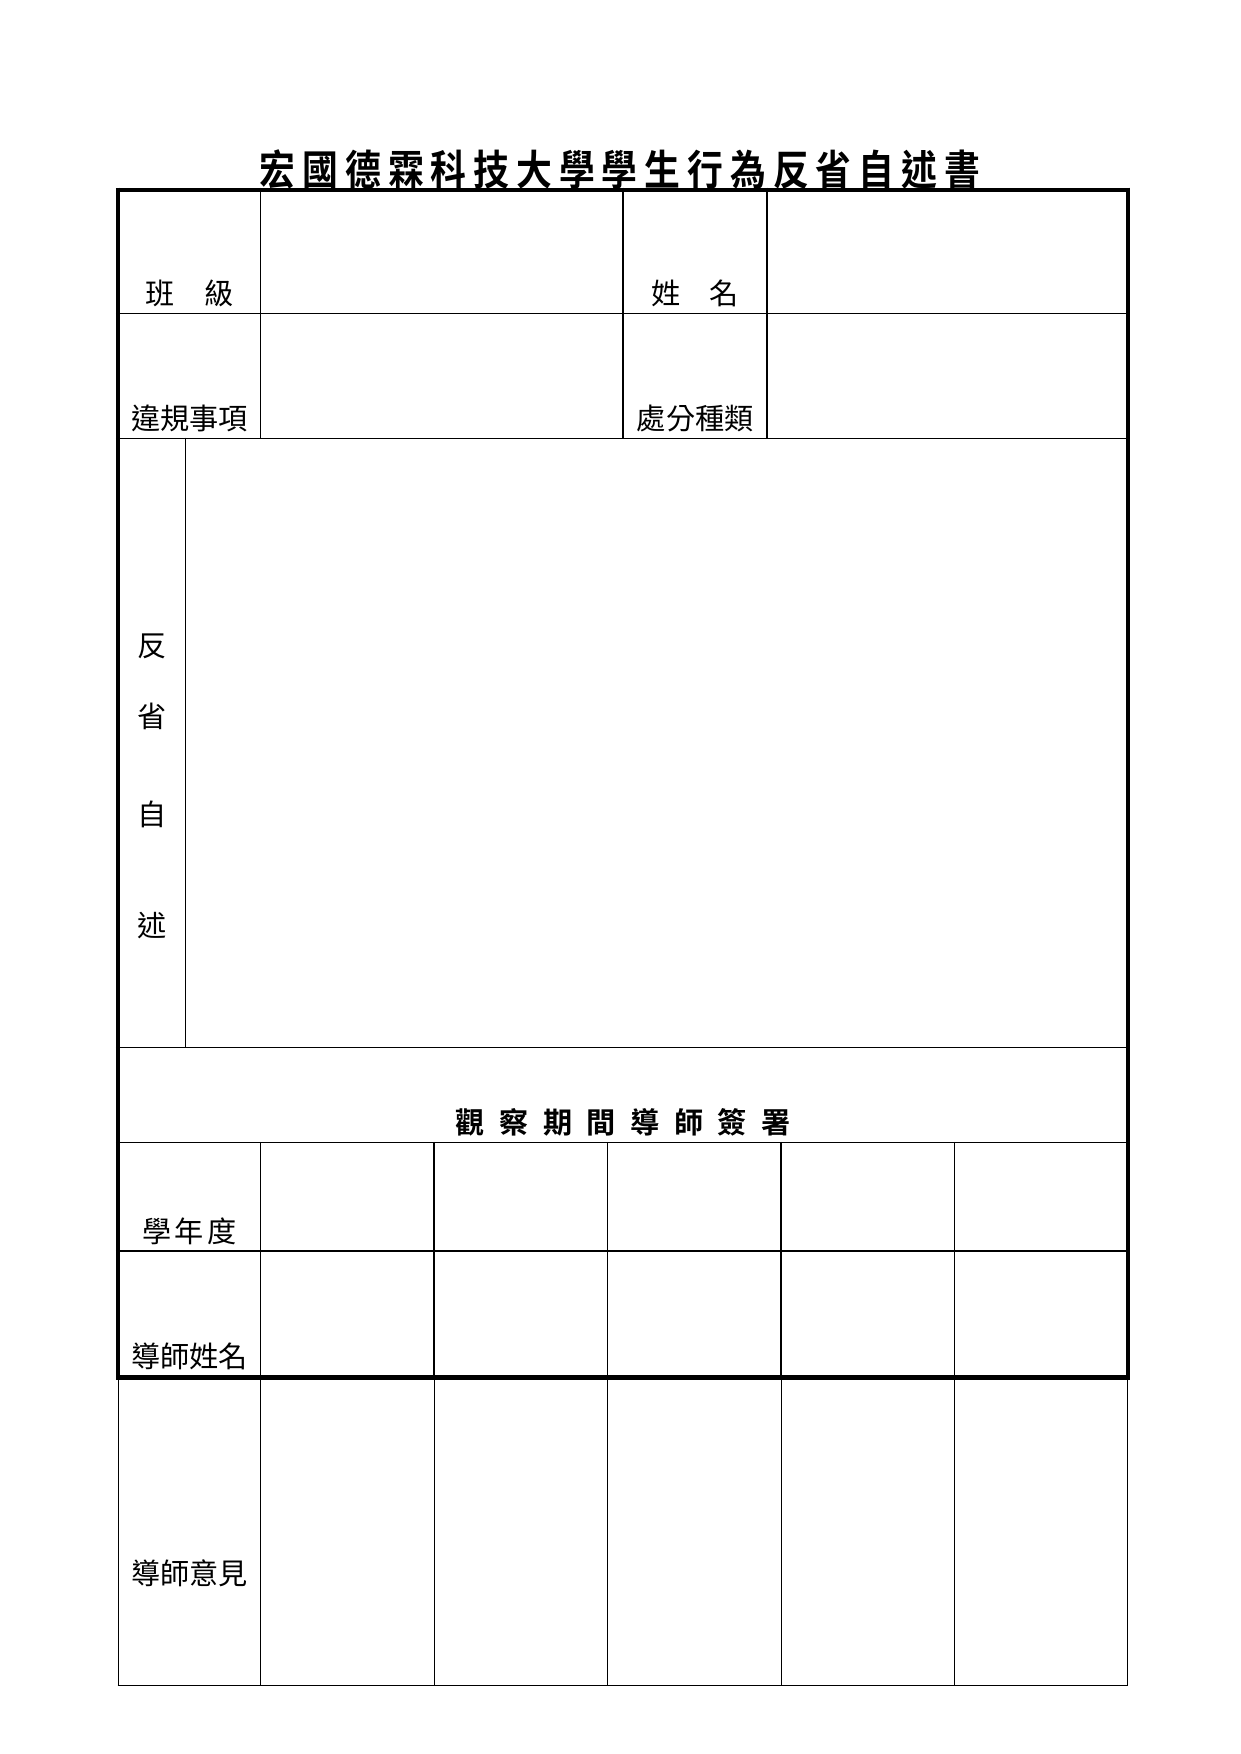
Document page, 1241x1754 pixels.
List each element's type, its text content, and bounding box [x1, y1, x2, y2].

table_cell 反 省 自 述 [120, 439, 185, 1047]
text 宏國德霖科技大學學生行為反省自述書 [118, 125, 1122, 188]
table_cell [435, 1143, 607, 1250]
table_cell 導師意見 [119, 1380, 260, 1685]
table_cell [608, 1252, 780, 1375]
table_cell [608, 1380, 781, 1685]
table_cell 觀察期間導師簽署 [120, 1048, 1126, 1142]
table_cell [955, 1380, 1127, 1685]
table_header [768, 192, 1126, 313]
table_cell [261, 314, 622, 438]
table_cell [608, 1143, 780, 1250]
table_cell 學年度 [120, 1143, 260, 1250]
table_cell [782, 1143, 954, 1250]
table_cell [768, 314, 1126, 438]
table_cell [261, 1252, 433, 1375]
table_header 班 級 [120, 192, 260, 313]
table_cell [955, 1252, 1126, 1375]
table_cell [782, 1380, 954, 1685]
table_cell [782, 1252, 954, 1375]
table_cell [435, 1252, 607, 1375]
table_cell 違規事項 [120, 314, 260, 438]
table_cell [186, 439, 1126, 1047]
table_cell [955, 1143, 1126, 1250]
table_cell [261, 1143, 433, 1250]
table_header 姓 名 [624, 192, 766, 313]
table_header [261, 192, 622, 313]
table_cell [435, 1380, 607, 1685]
table_cell 處分種類 [624, 314, 766, 438]
table_cell 導師姓名 [120, 1252, 260, 1375]
table_cell [261, 1380, 434, 1685]
